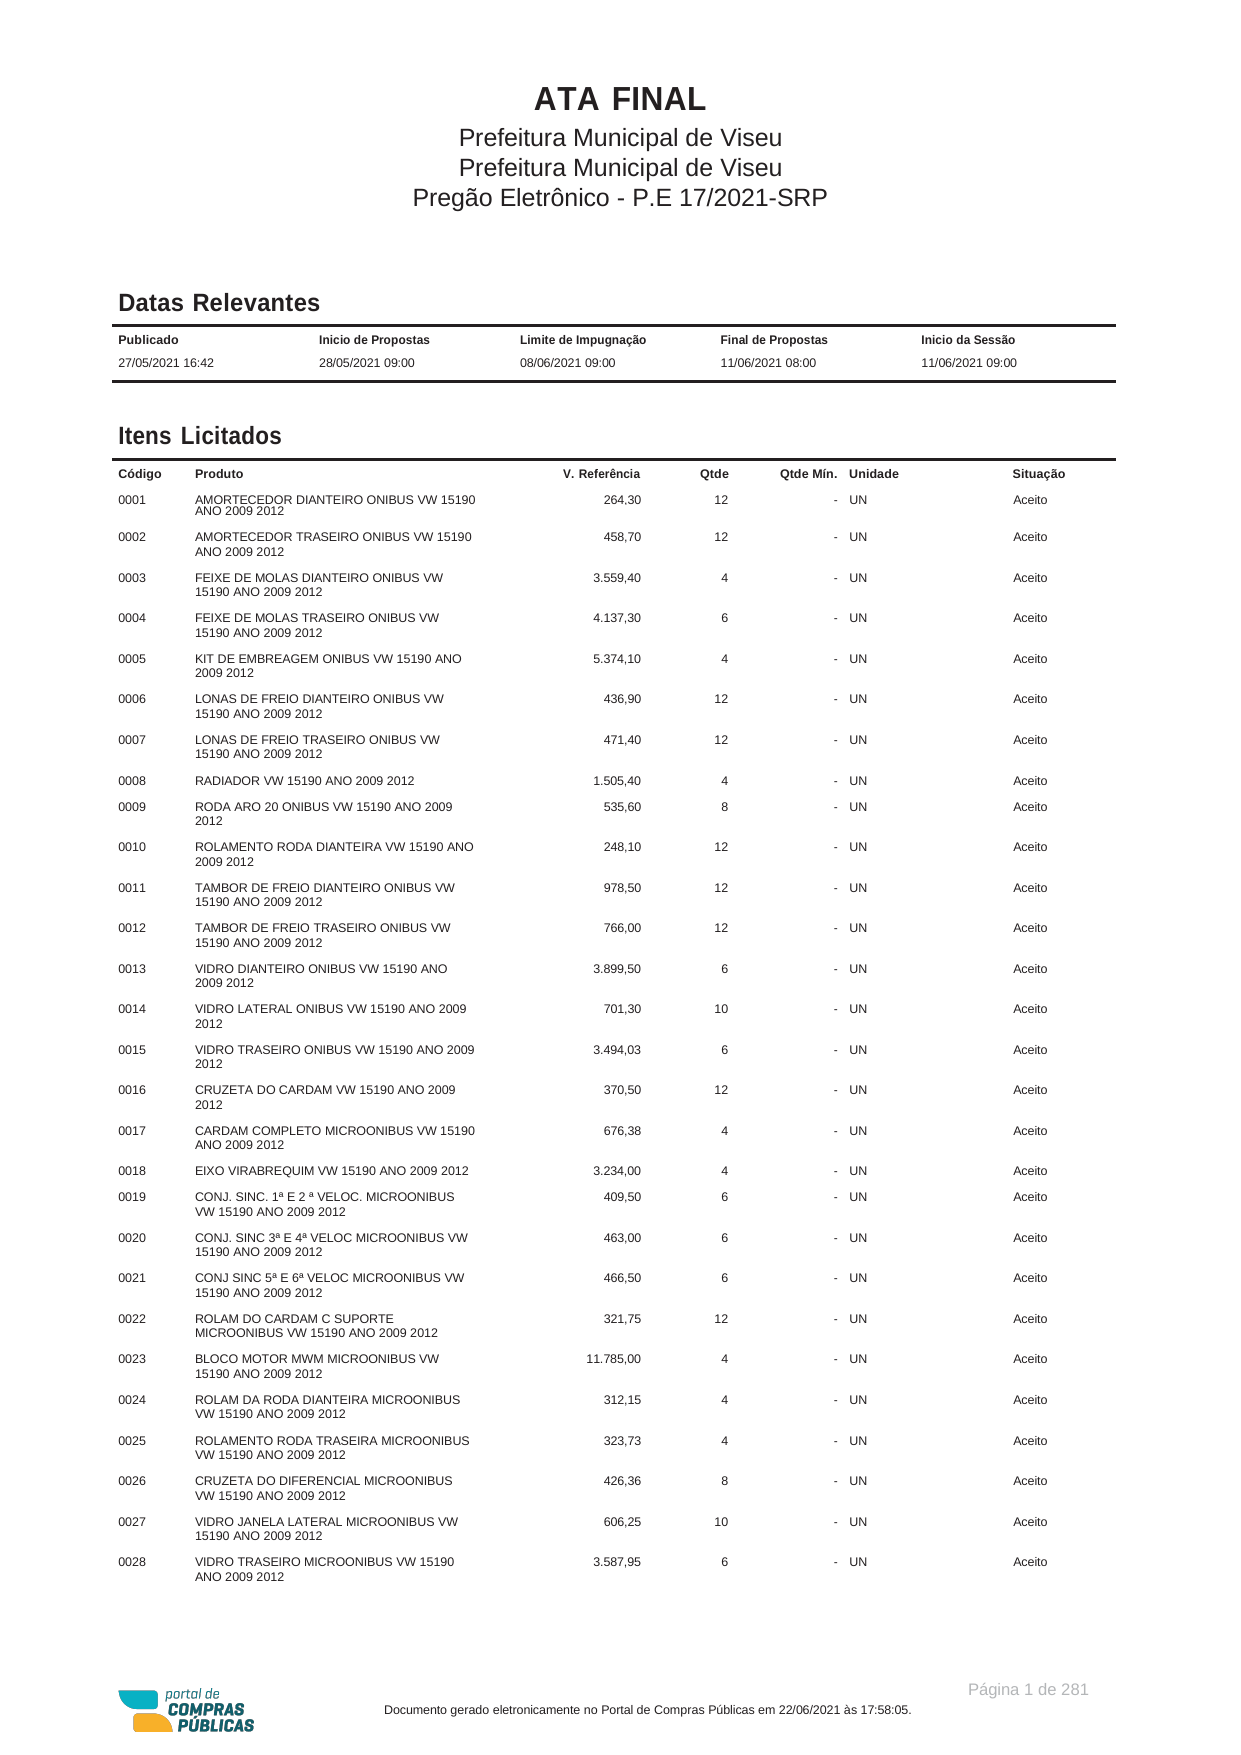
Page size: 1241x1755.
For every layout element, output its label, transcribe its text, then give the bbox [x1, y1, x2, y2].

table_cell 409,50 [521, 1185, 671, 1225]
table_cell 0023 [112, 1347, 177, 1387]
table_cell ANO 2009 2012 [177, 505, 521, 525]
table_cell Aceito [955, 875, 1116, 916]
table_cell UN [843, 565, 955, 606]
table_cell 0011 [112, 875, 177, 916]
table_cell 0013 [112, 956, 177, 997]
table_cell Aceito [955, 1185, 1116, 1225]
table_cell VIDRO LATERAL ONIBUS VW 15190 ANO 2009 2012 [177, 997, 521, 1037]
table_cell [754, 505, 843, 525]
table_cell TAMBOR DE FREIO DIANTEIRO ONIBUS VW 15190 ANO 2009 2012 [177, 875, 521, 916]
table_cell 3.587,95 [521, 1550, 671, 1593]
table_cell UN [843, 997, 955, 1037]
table_cell [521, 505, 671, 525]
table_cell - [754, 1159, 843, 1185]
table_cell - [754, 646, 843, 687]
table_cell Aceito [955, 1509, 1116, 1549]
table_cell Aceito [955, 1266, 1116, 1306]
table_cell 3.899,50 [521, 956, 671, 997]
table_cell 12 [671, 875, 754, 916]
table_cell 11/06/2021 09:00 [875, 351, 1116, 379]
table_cell 6 [671, 1225, 754, 1266]
table_cell UN [843, 1118, 955, 1159]
table_cell UN [843, 1469, 955, 1509]
table_cell 08/06/2021 09:00 [475, 351, 684, 379]
table_cell VIDRO TRASEIRO MICROONIBUS VW 15190 ANO 2009 2012 [177, 1550, 521, 1593]
table_cell 4.137,30 [521, 606, 671, 646]
table_cell Aceito [955, 1118, 1116, 1159]
table_cell FEIXE DE MOLAS DIANTEIRO ONIBUS VW 15190 ANO 2009 2012 [177, 565, 521, 606]
table_cell 0010 [112, 835, 177, 875]
table_cell 0028 [112, 1550, 177, 1593]
table_cell - [754, 1306, 843, 1347]
table_cell CONJ. SINC 3ª E 4ª VELOC MICROONIBUS VW 15190 ANO 2009 2012 [177, 1225, 521, 1266]
table_cell 0020 [112, 1225, 177, 1266]
table_cell 12 [671, 525, 754, 565]
table_cell 463,00 [521, 1225, 671, 1266]
table_cell 10 [671, 997, 754, 1037]
table_cell UN [843, 1266, 955, 1306]
table_cell - [754, 565, 843, 606]
table_header Produto AMORTECEDOR DIANTEIRO ONIBUS VW 15190 [177, 461, 521, 504]
table_cell Aceito [955, 606, 1116, 646]
table_cell [843, 505, 955, 525]
table_cell UN [843, 1550, 955, 1593]
table_cell 0025 [112, 1428, 177, 1468]
table_cell 6 [671, 1037, 754, 1078]
table_cell 978,50 [521, 875, 671, 916]
text ATA FINAL [410, 79, 830, 117]
table_cell - [754, 1225, 843, 1266]
table_cell 0026 [112, 1469, 177, 1509]
table_cell RADIADOR VW 15190 ANO 2009 2012 [177, 768, 521, 794]
table_cell 12 [671, 916, 754, 956]
table_cell 676,38 [521, 1118, 671, 1159]
table_cell UN [843, 1225, 955, 1266]
table_cell LONAS DE FREIO TRASEIRO ONIBUS VW 15190 ANO 2009 2012 [177, 728, 521, 768]
table_cell - [754, 956, 843, 997]
table_cell - [754, 1388, 843, 1428]
table_cell Aceito [955, 794, 1116, 834]
table_cell 312,15 [521, 1388, 671, 1428]
table_cell 370,50 [521, 1078, 671, 1118]
table_cell 12 [671, 1306, 754, 1347]
table_cell - [754, 1037, 843, 1078]
table_cell UN [843, 916, 955, 956]
table_cell - [754, 525, 843, 565]
table_cell - [754, 687, 843, 727]
table_cell UN [843, 606, 955, 646]
table_cell 0016 [112, 1078, 177, 1118]
table_cell 0014 [112, 997, 177, 1037]
table_cell Aceito [955, 1078, 1116, 1118]
table_cell [955, 505, 1116, 525]
table_cell 471,40 [521, 728, 671, 768]
table_header Inicio da Sessão [875, 327, 1116, 351]
table_cell AMORTECEDOR TRASEIRO ONIBUS VW 15190 ANO 2009 2012 [177, 525, 521, 565]
table_cell 701,30 [521, 997, 671, 1037]
table_cell VIDRO DIANTEIRO ONIBUS VW 15190 ANO 2009 2012 [177, 956, 521, 997]
table_cell 6 [671, 1266, 754, 1306]
table_cell 436,90 [521, 687, 671, 727]
table_cell 3.559,40 [521, 565, 671, 606]
table_cell 11/06/2021 08:00 [684, 351, 875, 379]
table_cell 6 [671, 956, 754, 997]
table_cell 6 [671, 1185, 754, 1225]
table_cell 3.494,03 [521, 1037, 671, 1078]
table_cell KIT DE EMBREAGEM ONIBUS VW 15190 ANO 2009 2012 [177, 646, 521, 687]
table_cell 12 [671, 728, 754, 768]
table_cell - [754, 606, 843, 646]
table_cell Aceito [955, 997, 1116, 1037]
table_cell - [754, 1118, 843, 1159]
table_cell 0021 [112, 1266, 177, 1306]
table_cell 12 [671, 687, 754, 727]
table_cell 0017 [112, 1118, 177, 1159]
table_cell Aceito [955, 835, 1116, 875]
table_cell ROLAM DA RODA DIANTEIRA MICROONIBUS VW 15190 ANO 2009 2012 [177, 1388, 521, 1428]
table_cell 458,70 [521, 525, 671, 565]
text Pregão Eletrônico - P.E 17/2021-SRP [410, 183, 830, 211]
table_cell EIXO VIRABREQUIM VW 15190 ANO 2009 2012 [177, 1159, 521, 1185]
table_cell UN [843, 687, 955, 727]
table_cell 4 [671, 1118, 754, 1159]
subtitle Datas Relevantes [118, 288, 1128, 317]
table_cell 4 [671, 646, 754, 687]
table_cell - [754, 997, 843, 1037]
table_cell 3.234,00 [521, 1159, 671, 1185]
table_cell LONAS DE FREIO DIANTEIRO ONIBUS VW 15190 ANO 2009 2012 [177, 687, 521, 727]
table_cell [112, 505, 177, 525]
table_header Qtde Mín. - [754, 461, 843, 504]
table_cell Aceito [955, 1347, 1116, 1387]
table_cell 28/05/2021 09:00 [267, 351, 475, 379]
table_cell 248,10 [521, 835, 671, 875]
table_cell UN [843, 1428, 955, 1468]
table_cell 0009 [112, 794, 177, 834]
table_cell RODA ARO 20 ONIBUS VW 15190 ANO 2009 2012 [177, 794, 521, 834]
table_cell UN [843, 646, 955, 687]
table_cell 0024 [112, 1388, 177, 1428]
table_cell 0022 [112, 1306, 177, 1347]
table_cell 323,73 [521, 1428, 671, 1468]
table_cell 27/05/2021 16:42 [112, 351, 267, 379]
table_cell 0012 [112, 916, 177, 956]
table_cell UN [843, 1185, 955, 1225]
table_cell VIDRO TRASEIRO ONIBUS VW 15190 ANO 2009 2012 [177, 1037, 521, 1078]
table_cell 466,50 [521, 1266, 671, 1306]
table_cell ROLAM DO CARDAM C SUPORTE MICROONIBUS VW 15190 ANO 2009 2012 [177, 1306, 521, 1347]
table_cell BLOCO MOTOR MWM MICROONIBUS VW 15190 ANO 2009 2012 [177, 1347, 521, 1387]
table_cell 8 [671, 1469, 754, 1509]
table_cell 10 [671, 1509, 754, 1549]
table_cell Aceito [955, 956, 1116, 997]
table_cell Aceito [955, 1388, 1116, 1428]
table_cell - [754, 1509, 843, 1549]
table_cell CONJ. SINC. 1ª E 2 ª VELOC. MICROONIBUS VW 15190 ANO 2009 2012 [177, 1185, 521, 1225]
table_cell Aceito [955, 1159, 1116, 1185]
table_cell UN [843, 1037, 955, 1078]
table_cell CRUZETA DO CARDAM VW 15190 ANO 2009 2012 [177, 1078, 521, 1118]
table_cell 0015 [112, 1037, 177, 1078]
table_cell UN [843, 1509, 955, 1549]
table_cell 6 [671, 1550, 754, 1593]
table_cell UN [843, 1306, 955, 1347]
table_cell 4 [671, 768, 754, 794]
table_cell Aceito [955, 646, 1116, 687]
table_cell 0002 [112, 525, 177, 565]
table_cell UN [843, 525, 955, 565]
table_header Publicado [112, 327, 267, 351]
table_cell 4 [671, 565, 754, 606]
text Itens Licitados [118, 421, 1128, 450]
table_cell [671, 505, 754, 525]
table_cell 766,00 [521, 916, 671, 956]
table_cell 0019 [112, 1185, 177, 1225]
table_cell ROLAMENTO RODA DIANTEIRA VW 15190 ANO 2009 2012 [177, 835, 521, 875]
table_cell 6 [671, 606, 754, 646]
table_cell 4 [671, 1347, 754, 1387]
table_cell - [754, 835, 843, 875]
table_cell 4 [671, 1159, 754, 1185]
table_cell - [754, 916, 843, 956]
table_cell Aceito [955, 565, 1116, 606]
table_cell - [754, 728, 843, 768]
table_cell 0004 [112, 606, 177, 646]
table_cell UN [843, 794, 955, 834]
table_cell ROLAMENTO RODA TRASEIRA MICROONIBUS VW 15190 ANO 2009 2012 [177, 1428, 521, 1468]
table_cell 8 [671, 794, 754, 834]
table_cell - [754, 794, 843, 834]
table_header Qtde 12 [671, 461, 754, 504]
table_cell - [754, 1347, 843, 1387]
table_cell 321,75 [521, 1306, 671, 1347]
table_cell - [754, 768, 843, 794]
table_cell 12 [671, 1078, 754, 1118]
table_cell 0005 [112, 646, 177, 687]
table_cell 12 [671, 835, 754, 875]
table_cell - [754, 1550, 843, 1593]
table_cell Aceito [955, 687, 1116, 727]
table_cell - [754, 1266, 843, 1306]
table_cell Aceito [955, 728, 1116, 768]
table_cell 606,25 [521, 1509, 671, 1549]
table_cell TAMBOR DE FREIO TRASEIRO ONIBUS VW 15190 ANO 2009 2012 [177, 916, 521, 956]
table_cell - [754, 1469, 843, 1509]
table_cell 0007 [112, 728, 177, 768]
table_cell UN [843, 768, 955, 794]
table_header Unidade UN [843, 461, 955, 504]
table_cell Aceito [955, 768, 1116, 794]
table_cell Aceito [955, 1306, 1116, 1347]
table_cell 535,60 [521, 794, 671, 834]
table_cell UN [843, 728, 955, 768]
table_cell Aceito [955, 1225, 1116, 1266]
table_cell Aceito [955, 525, 1116, 565]
table_cell Aceito [955, 1428, 1116, 1468]
table_cell Aceito [955, 916, 1116, 956]
table_cell 0008 [112, 768, 177, 794]
table_header V. Referência 264,30 [521, 461, 671, 504]
table_cell Aceito [955, 1550, 1116, 1593]
table_cell Aceito [955, 1037, 1116, 1078]
table_cell UN [843, 956, 955, 997]
table_header Inicio de Propostas [267, 327, 475, 351]
table_cell VIDRO JANELA LATERAL MICROONIBUS VW 15190 ANO 2009 2012 [177, 1509, 521, 1549]
table_cell 0018 [112, 1159, 177, 1185]
table_cell CRUZETA DO DIFERENCIAL MICROONIBUS VW 15190 ANO 2009 2012 [177, 1469, 521, 1509]
text Prefeitura Municipal de Viseu Prefeitura Municipal de Viseu [457, 123, 783, 182]
table_cell UN [843, 1078, 955, 1118]
table_cell 4 [671, 1388, 754, 1428]
table_cell UN [843, 1159, 955, 1185]
table_cell UN [843, 875, 955, 916]
table_cell 4 [671, 1428, 754, 1468]
table_cell - [754, 1428, 843, 1468]
table_cell CARDAM COMPLETO MICROONIBUS VW 15190 ANO 2009 2012 [177, 1118, 521, 1159]
table_cell 11.785,00 [521, 1347, 671, 1387]
table_cell 1.505,40 [521, 768, 671, 794]
table_cell UN [843, 1388, 955, 1428]
table_cell - [754, 1185, 843, 1225]
table_cell Aceito [955, 1469, 1116, 1509]
table_cell UN [843, 1347, 955, 1387]
table_cell UN [843, 835, 955, 875]
table_header Situação Aceito [955, 461, 1116, 504]
table_cell FEIXE DE MOLAS TRASEIRO ONIBUS VW 15190 ANO 2009 2012 [177, 606, 521, 646]
table_header Final de Propostas [684, 327, 875, 351]
table_header Código 0001 [112, 461, 177, 504]
table_cell 0006 [112, 687, 177, 727]
table_cell 426,36 [521, 1469, 671, 1509]
table_cell - [754, 1078, 843, 1118]
table_cell 5.374,10 [521, 646, 671, 687]
table_header Limite de Impugnação [475, 327, 684, 351]
table_cell - [754, 875, 843, 916]
table_cell 0003 [112, 565, 177, 606]
table_cell CONJ SINC 5ª E 6ª VELOC MICROONIBUS VW 15190 ANO 2009 2012 [177, 1266, 521, 1306]
table_cell 0027 [112, 1509, 177, 1549]
